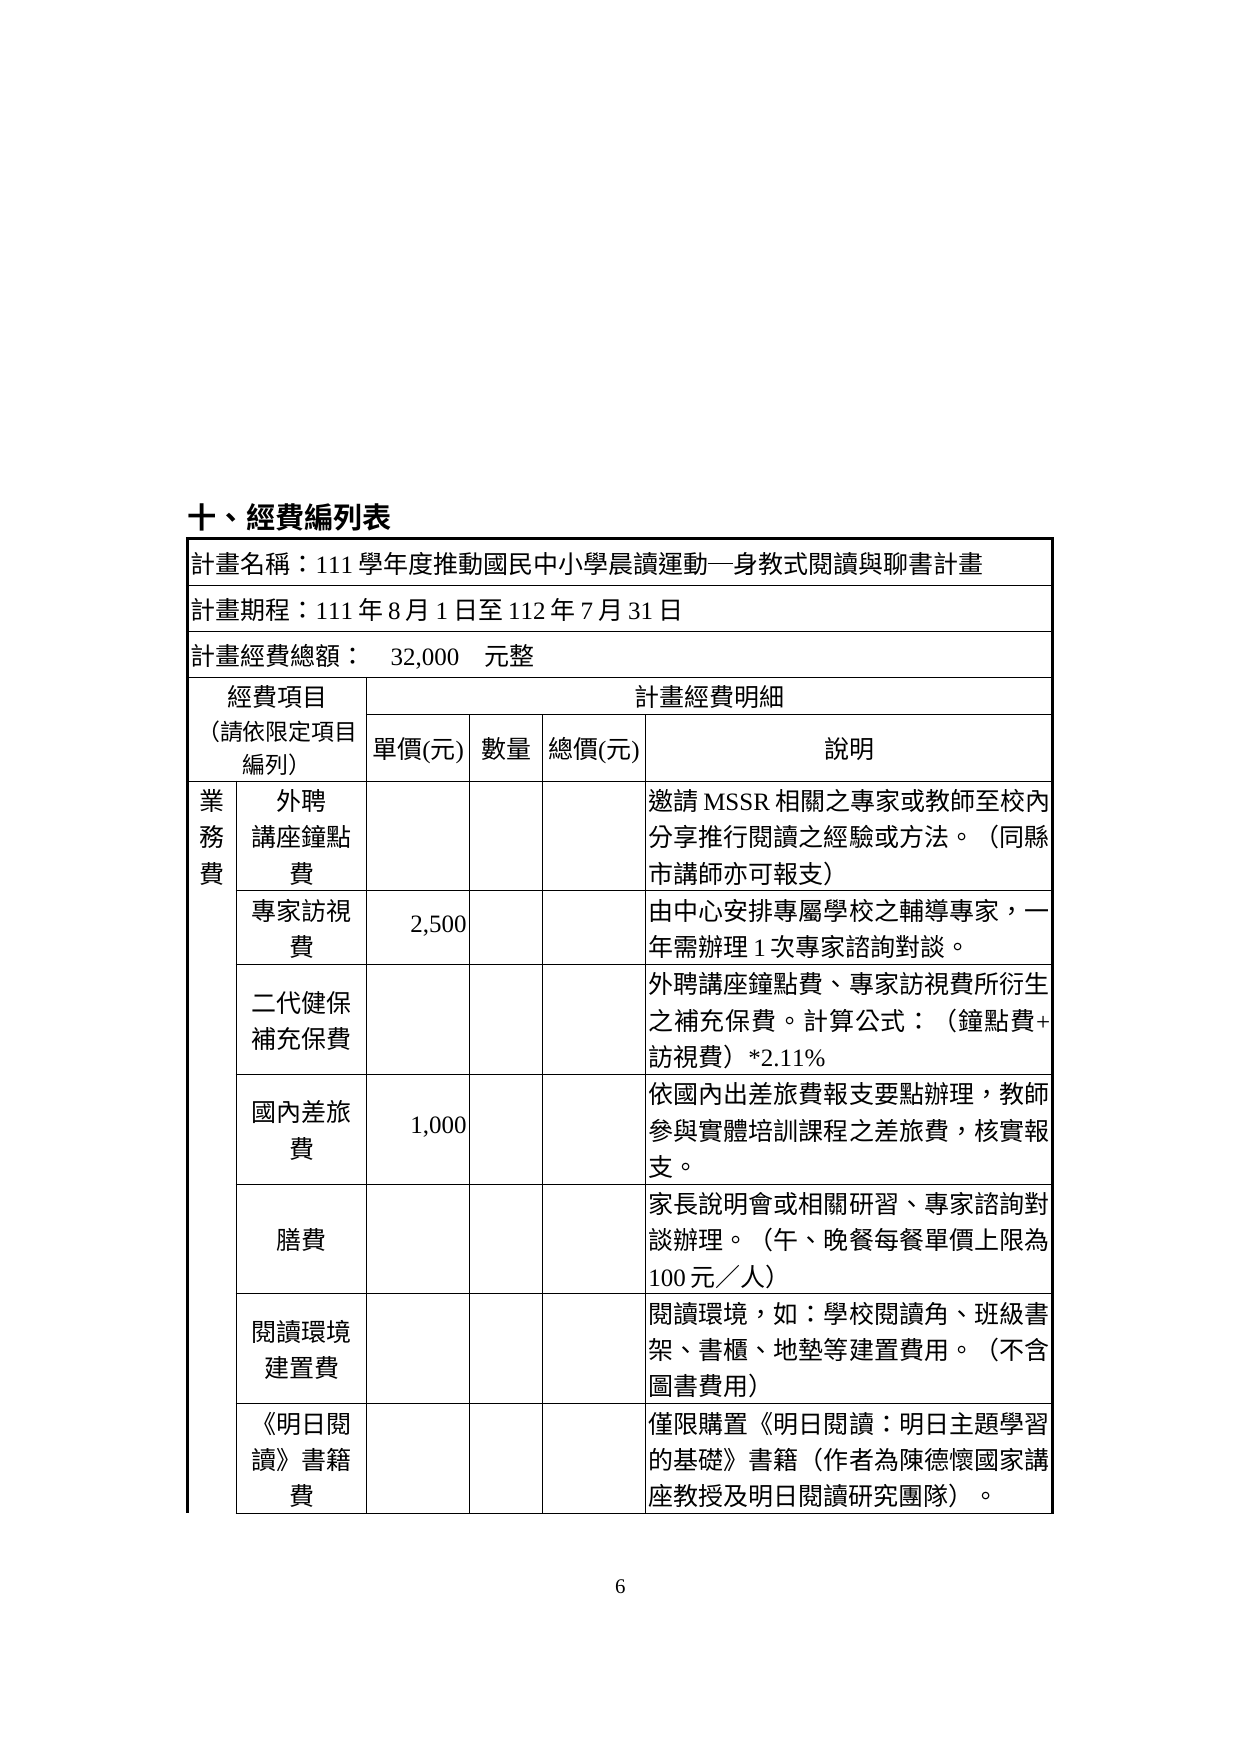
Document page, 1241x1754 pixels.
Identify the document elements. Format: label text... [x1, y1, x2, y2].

table_cell 由中心安排專屬學校之輔導專家，一年需辦理1次專家諮詢對談。 [646, 891, 1051, 964]
table_cell 《明日閱讀》書籍費 [237, 1404, 366, 1513]
table_cell 國內差旅費 [237, 1075, 366, 1183]
table_cell 經費項目 （請依限定項目編列） [189, 678, 366, 781]
table_cell [470, 782, 542, 890]
table_cell [470, 1185, 542, 1293]
table_cell [367, 1404, 469, 1513]
table_cell 計畫經費明細 [367, 678, 1051, 714]
table_cell [543, 1075, 645, 1183]
table_cell [470, 965, 542, 1074]
table_cell 2,500 [367, 891, 469, 964]
table_cell 僅限購置《明日閱讀：明日主題學習的基礎》書籍（作者為陳德懷國家講座教授及明日閱讀研究團隊）。 [646, 1404, 1051, 1513]
table_cell 數量 [470, 715, 542, 781]
table_cell [543, 1185, 645, 1293]
table_cell [470, 1075, 542, 1183]
table_cell 外聘講座鐘點費、專家訪視費所衍生之補充保費。計算公式：（鐘點費+訪視費）*2.11% [646, 965, 1051, 1074]
table_cell 總價(元) [543, 715, 645, 781]
table_cell [367, 1185, 469, 1293]
table_cell [543, 1294, 645, 1403]
table_cell [470, 1404, 542, 1513]
table_cell [367, 1294, 469, 1403]
table_cell 1,000 [367, 1075, 469, 1183]
table_cell [367, 965, 469, 1074]
table_cell 計畫期程：111年8月1日至112年7月31日 [189, 586, 1051, 631]
table_cell 二代健保 補充保費 [237, 965, 366, 1074]
table_cell 計畫經費總額： 32,000 元整 [189, 632, 1051, 677]
table_cell 說明 [646, 715, 1051, 781]
table_cell 閱讀環境，如：學校閱讀角、班級書架、書櫃、地墊等建置費用。（不含圖書費用） [646, 1294, 1051, 1403]
table_cell 業務費 [189, 782, 236, 1513]
text 十、經費編列表 [187, 495, 1053, 537]
table_cell [543, 1404, 645, 1513]
table_cell 膳費 [237, 1185, 366, 1293]
table_cell [543, 965, 645, 1074]
table_cell 邀請MSSR相關之專家或教師至校內分享推行閱讀之經驗或方法。（同縣市講師亦可報支） [646, 782, 1051, 890]
table_cell 外聘 講座鐘點費 [237, 782, 366, 890]
table_cell [543, 891, 645, 964]
table_cell 單價(元) [367, 715, 469, 781]
table_header 計畫名稱：111學年度推動國民中小學晨讀運動─身教式閱讀與聊書計畫 [189, 540, 1051, 585]
table_cell 專家訪視費 [237, 891, 366, 964]
table_cell 閱讀環境 建置費 [237, 1294, 366, 1403]
table_cell [470, 1294, 542, 1403]
table_cell 依國內出差旅費報支要點辦理，教師參與實體培訓課程之差旅費，核實報支。 [646, 1075, 1051, 1183]
table_cell [470, 891, 542, 964]
table_cell [543, 782, 645, 890]
table_cell [367, 782, 469, 890]
table_cell 家長說明會或相關研習、專家諮詢對談辦理。（午、晚餐每餐單價上限為100元／人） [646, 1185, 1051, 1293]
